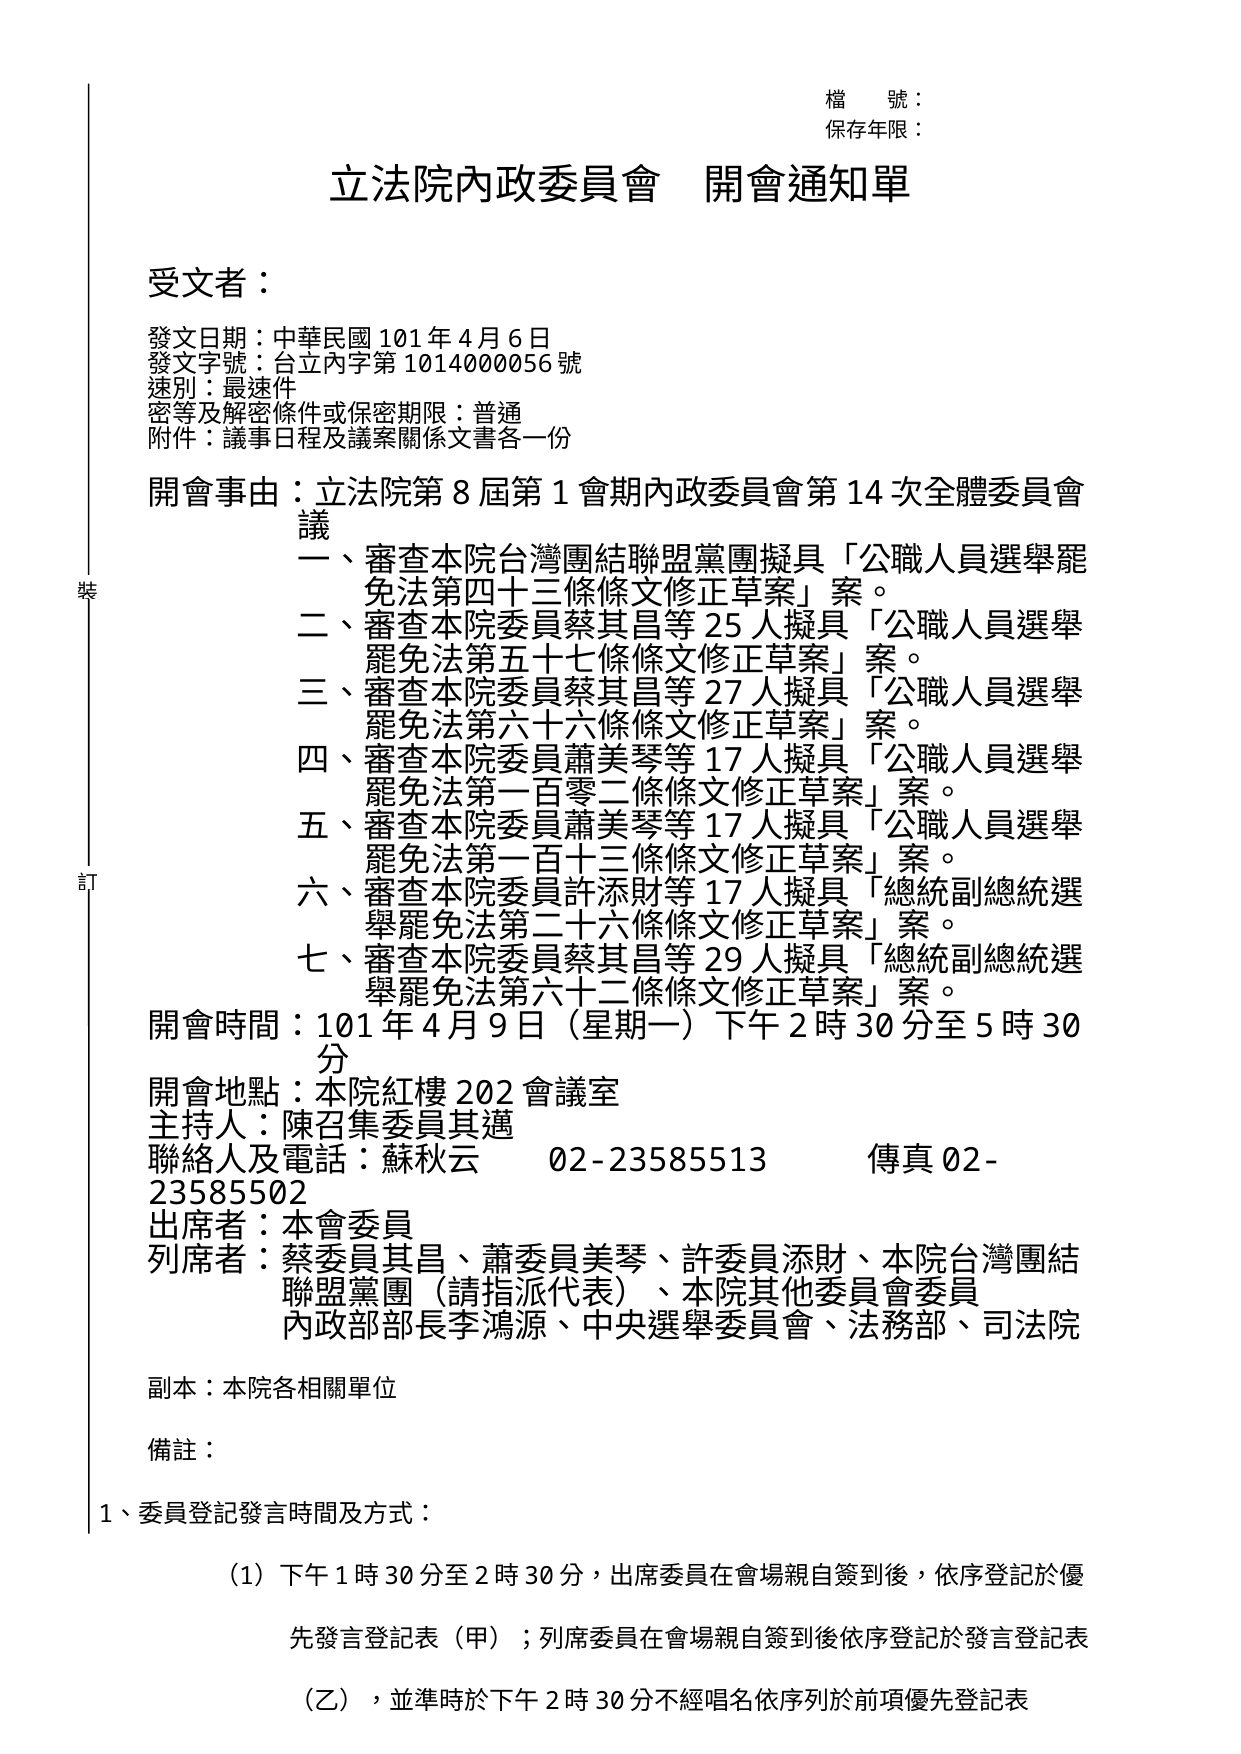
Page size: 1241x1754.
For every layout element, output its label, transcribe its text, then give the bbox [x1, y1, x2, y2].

text 附件：議事日程及議案關係文書各一份 [148, 428, 1092, 453]
text 六、審查本院委員許添財等17人擬具「總統副總統選 [296, 878, 1092, 911]
text 主持人：陳召集委員其邁 [148, 1111, 1092, 1144]
text 聯絡人及電話：蘇秋云 02-23585513 傳真02-23585502 [148, 1144, 1092, 1211]
text 舉罷免法第六十二條條文修正草案」案。 [297, 978, 1092, 1011]
text 保存年限： [825, 113, 1070, 144]
text 密等及解密條件或保密期限：普通 [148, 403, 1092, 428]
text 五、審查本院委員蕭美琴等17人擬具「公職人員選舉 [296, 811, 1092, 844]
text 開會事由：立法院第8屆第1會期內政委員會第14次全體委員會議 一、審查本院台灣團結聯盟黨團擬具「公職人員選舉罷 [148, 478, 1092, 578]
title 立法院內政委員會 開會通知單 [148, 169, 1092, 244]
text 備註： [148, 1407, 1092, 1469]
text 免法第四十三條條文修正草案」案。 [298, 578, 1092, 611]
text 發文日期：中華民國101年4月6日 [148, 328, 1092, 353]
list 委員登記發言時間及方式： [98, 1469, 1092, 1532]
text 開會地點：本院紅樓202會議室 [148, 1078, 1092, 1111]
text 出席者：本會委員 [148, 1211, 1092, 1244]
text 列席者：蔡委員其昌、蕭委員美琴、許委員添財、本院台灣團結聯盟黨團（請指派代表）、本院其他委員會委員 內政部部長李鴻源、中央選舉委員會、法務部、司法院 [148, 1244, 1092, 1344]
list 下午1時30分至2時30分，出席委員在會場親自簽到後，依序登記於優先發言登記表（甲）；列席委員在會場親自簽到後依序登記於發言登記表（乙），並準時於下午2時30分不經唱名依序列於前項優先登記表 [214, 1532, 1092, 1719]
text 受文者： [148, 265, 1092, 303]
text 舉罷免法第二十六條條文修正草案」案。 [297, 911, 1092, 944]
text 七、審查本院委員蔡其昌等29人擬具「總統副總統選 [296, 944, 1092, 978]
text 罷免法第一百十三條條文修正草案」案。 [297, 844, 1092, 878]
text 開會時間：101年4月9日（星期一）下午2時30分至5時30分 [148, 1011, 1092, 1078]
text 罷免法第一百零二條條文修正草案」案。 [297, 778, 1092, 811]
text 二、審查本院委員蔡其昌等25人擬具「公職人員選舉 [296, 611, 1092, 644]
text 罷免法第六十六條條文修正草案」案。 [297, 711, 1092, 744]
text 發文字號：台立內字第1014000056號 [148, 353, 1092, 378]
text 四、審查本院委員蕭美琴等17人擬具「公職人員選舉 [296, 744, 1092, 778]
text 檔 號： [825, 83, 1070, 113]
text 速別：最速件 [148, 378, 1092, 403]
text 副本：本院各相關單位 [148, 1344, 1092, 1407]
text 罷免法第五十七條條文修正草案」案。 [297, 644, 1092, 678]
title [810, 76, 1085, 163]
text 三、審查本院委員蔡其昌等27人擬具「公職人員選舉 [296, 678, 1092, 711]
